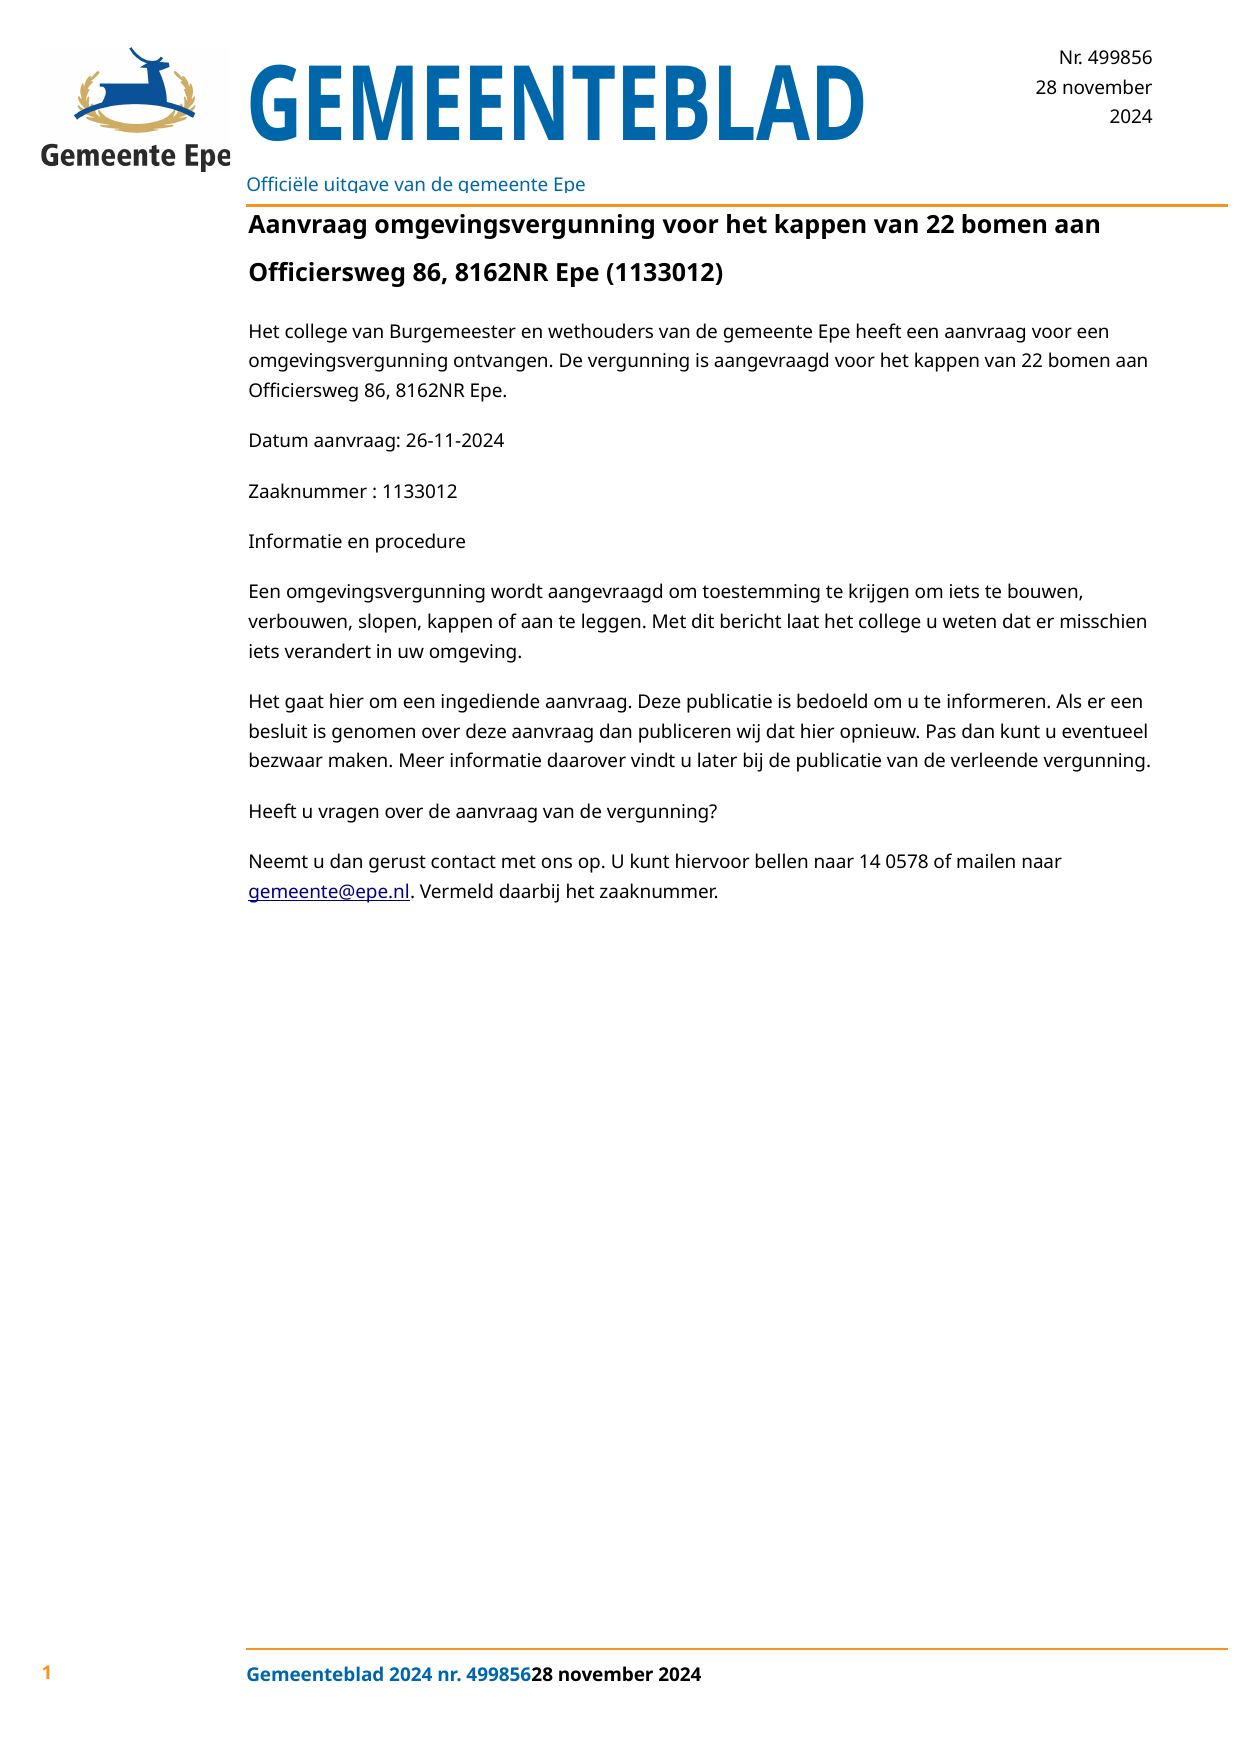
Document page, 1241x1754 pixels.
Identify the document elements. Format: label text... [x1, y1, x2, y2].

text Het college van Burgemeester en wethouders van de gemeente Epe heeft een aanvraag voor een omgevingsvergunning ontvangen. De vergunning is aangevraagd voor het kappen van 22 bomen aan Officiersweg 86, 8162NR Epe. [248, 318, 1152, 403]
text Heeft u vragen over de aanvraag van de vergunning? [248, 798, 1152, 824]
text Het gaat hier om een ingediende aanvraag. Deze publicatie is bedoeld om u te informeren. Als er een besluit is genomen over deze aanvraag dan publiceren wij dat hier opnieuw. Pas dan kunt u eventueel bezwaar maken. Meer informatie daarover vindt u later bij de publicatie van de verleende vergunning. [248, 688, 1152, 773]
text Informatie en procedure [248, 528, 1152, 554]
text Datum aanvraag: 26-11-2024 [248, 427, 1152, 453]
text Aanvraag omgevingsvergunning voor het kappen van 22 bomen aan Officiersweg 86, 8162NR Epe (1133012) [248, 207, 1152, 288]
picture [41, 47, 231, 172]
text Neemt u dan gerust contact met ons op. U kunt hiervoor bellen naar 14 0578 of mailen naar gemeente@epe.nl. Vermeld daarbij het zaaknummer. [248, 848, 1152, 904]
text Een omgevingsvergunning wordt aangevraagd om toestemming te krijgen om iets te bouwen, verbouwen, slopen, kappen of aan te leggen. Met dit bericht laat het college u weten dat er misschien iets verandert in uw omgeving. [248, 579, 1152, 664]
text Zaaknummer : 1133012 [248, 478, 1152, 504]
